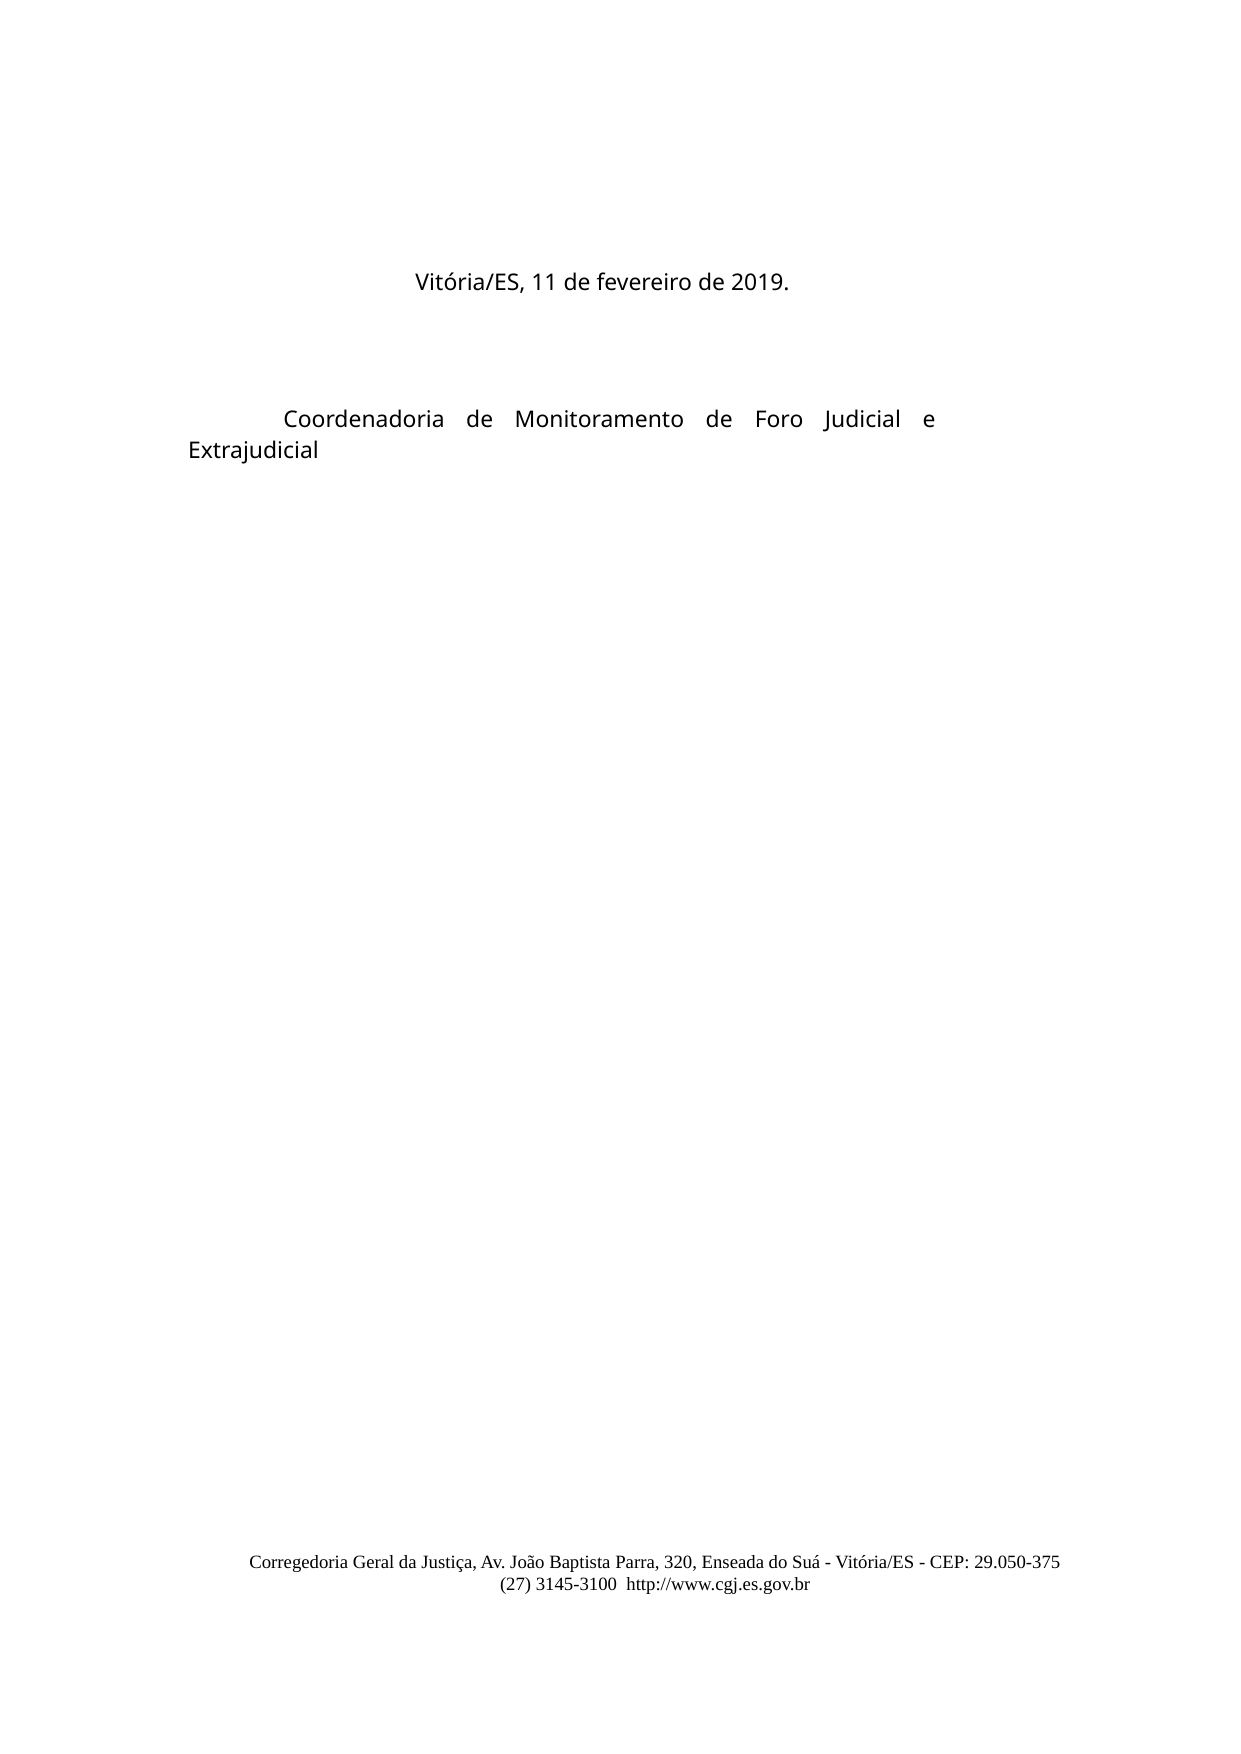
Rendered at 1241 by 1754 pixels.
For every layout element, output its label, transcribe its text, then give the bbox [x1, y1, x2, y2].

text Coordenadoria de Monitoramento de Foro Judicial e Extrajudicial [188, 403, 935, 466]
text Vitória/ES, 11 de fevereiro de 2019. [188, 266, 1122, 297]
